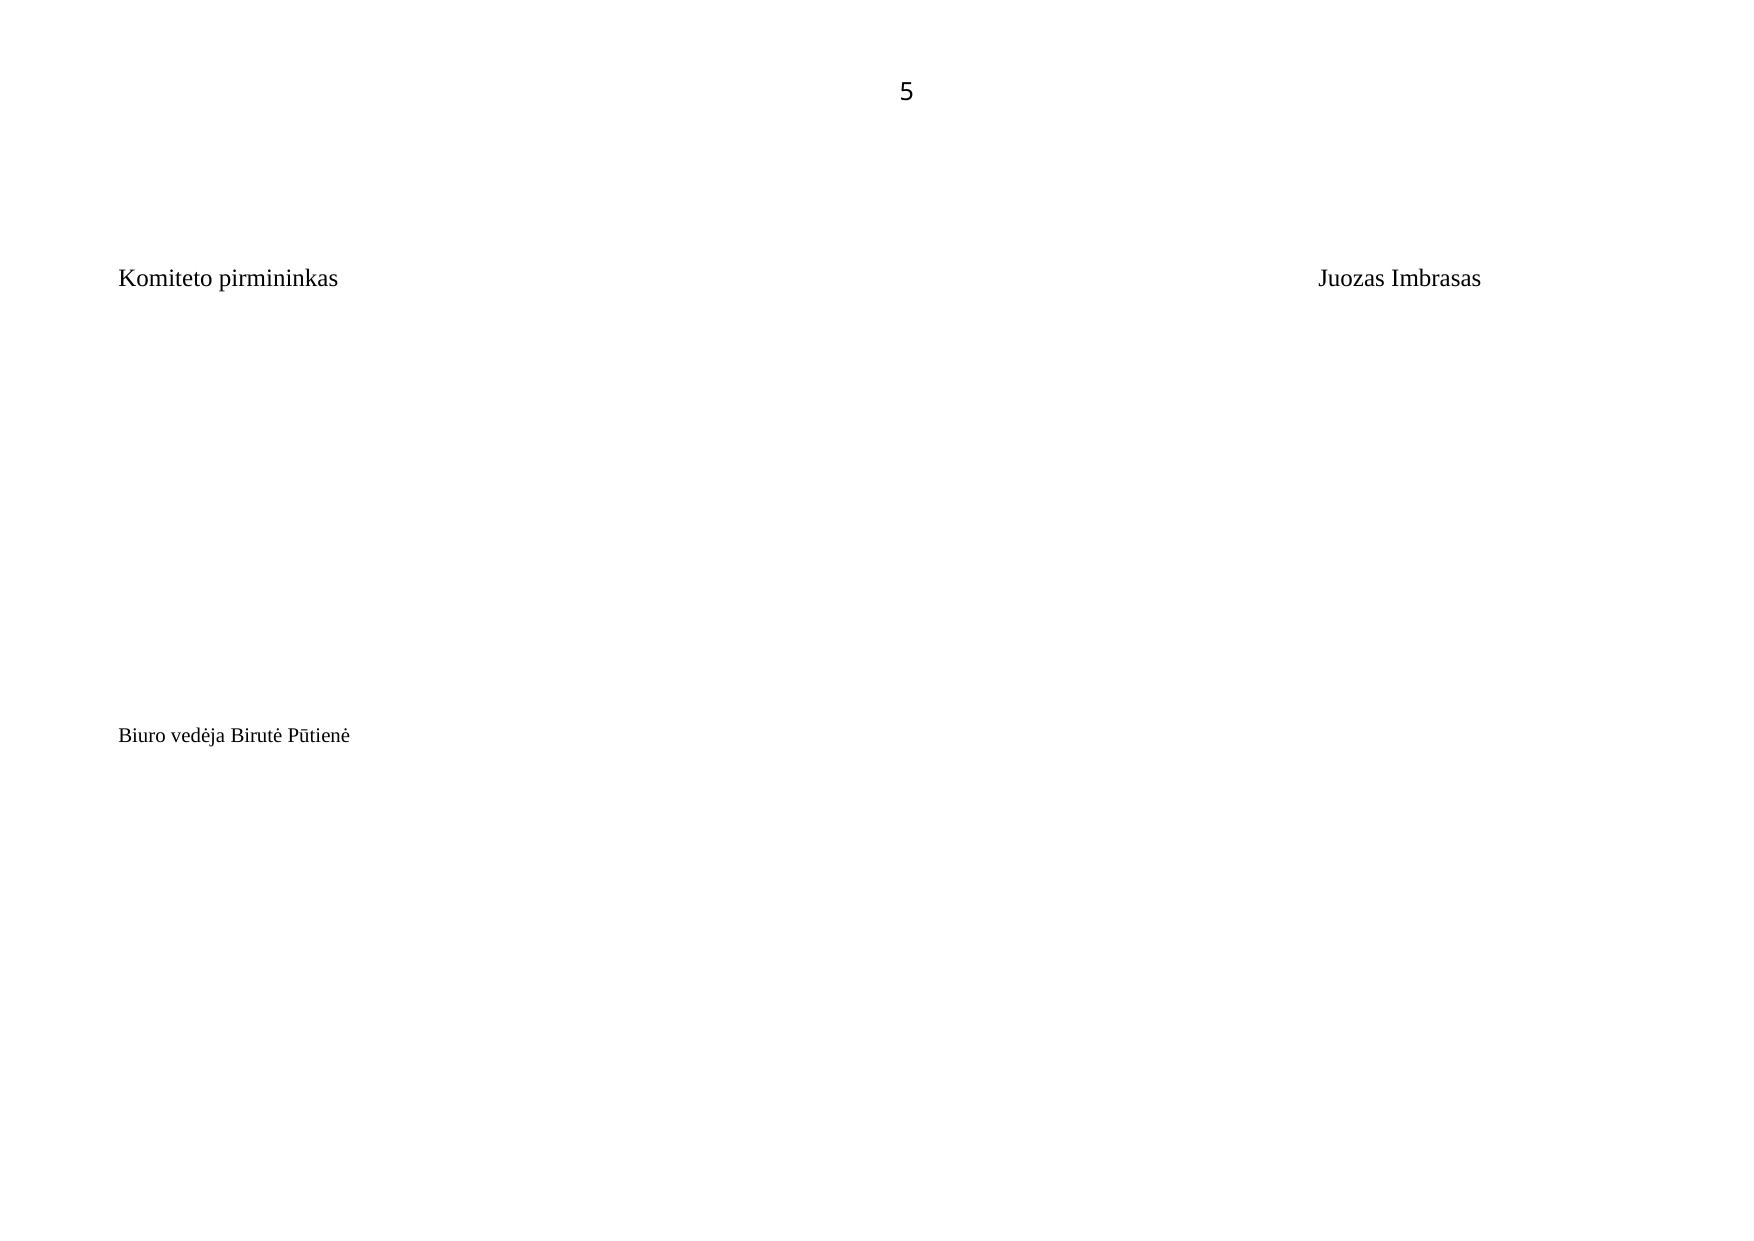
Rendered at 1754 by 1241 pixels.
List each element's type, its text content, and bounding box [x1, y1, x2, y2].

text Biuro vedėja Birutė Pūtienė [118, 723, 1695, 747]
text Komiteto pirmininkas (Parašas) Juozas Imbrasas [118, 263, 1695, 292]
